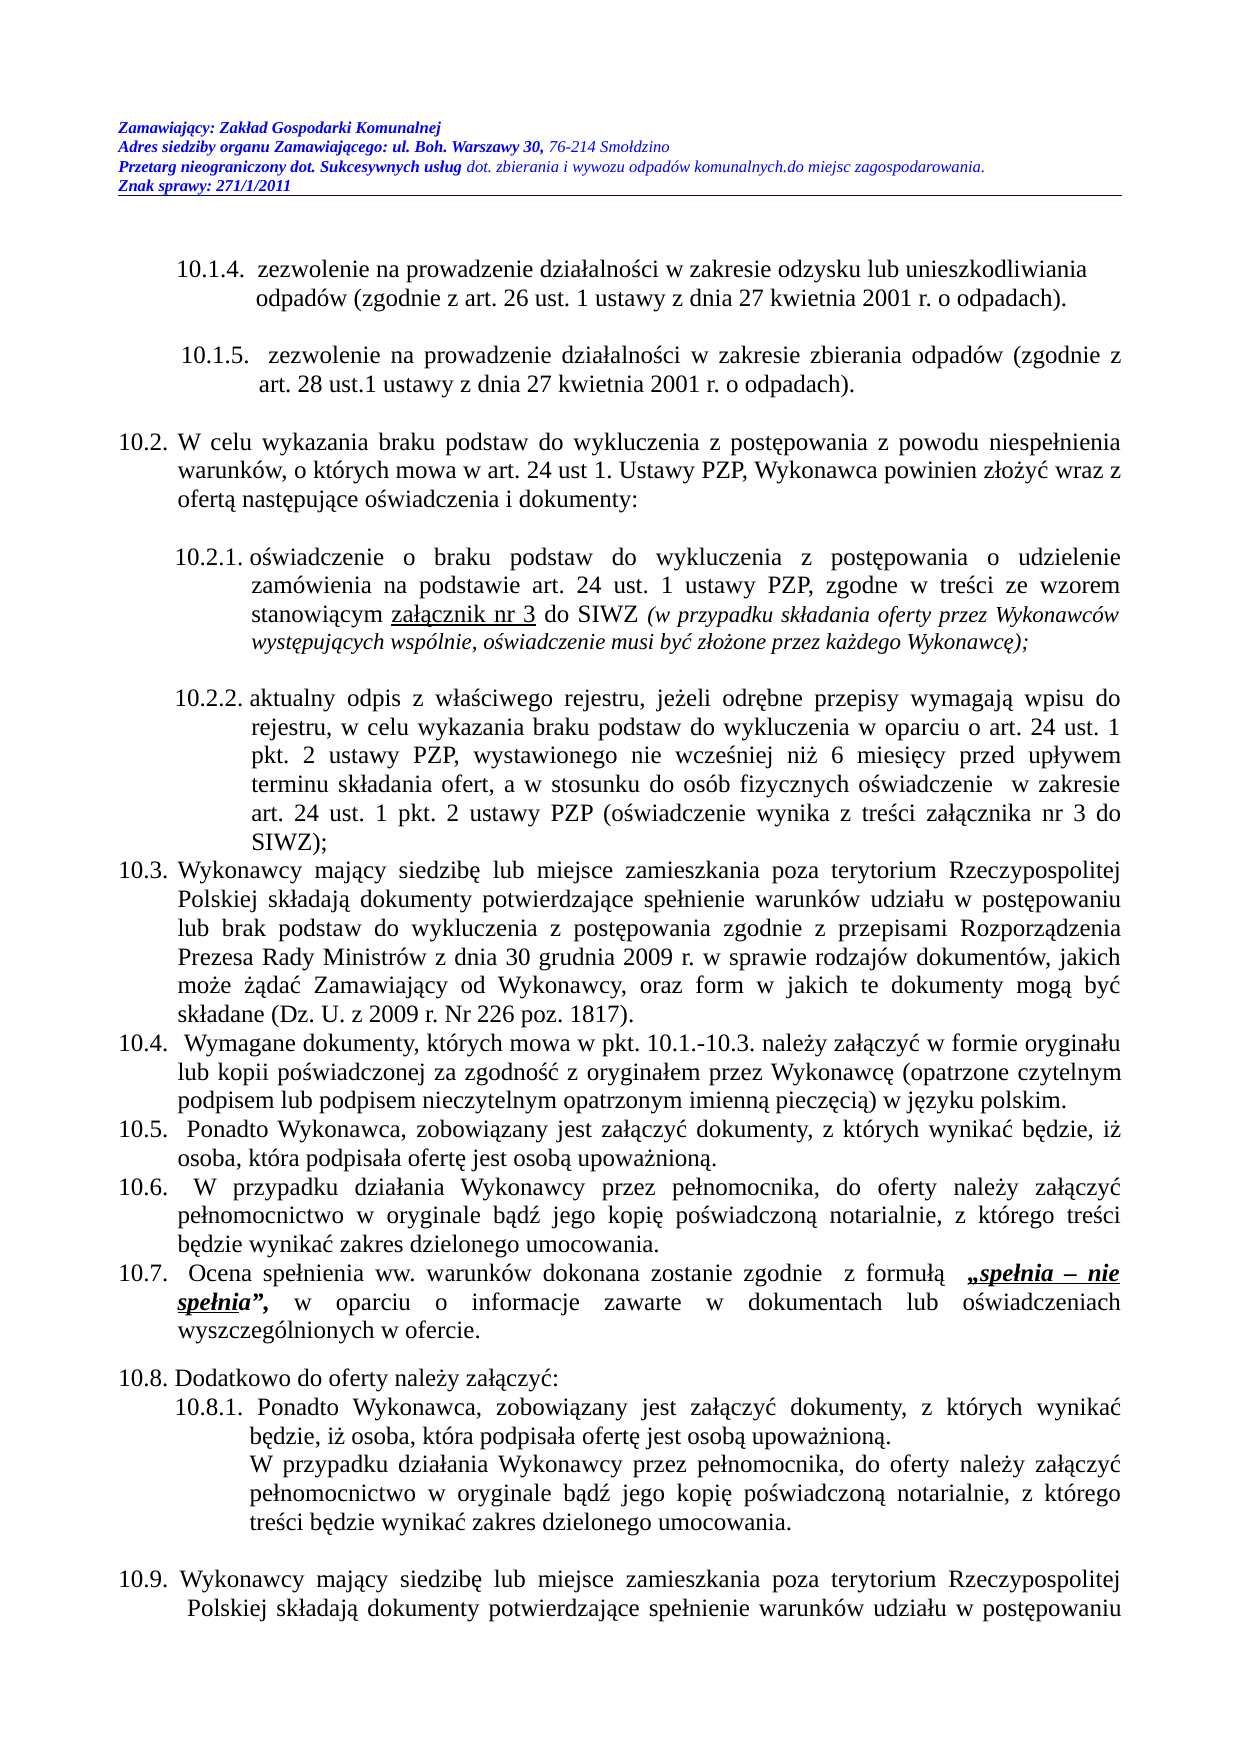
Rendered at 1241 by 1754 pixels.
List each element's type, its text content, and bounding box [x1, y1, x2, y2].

list Ponadto Wykonawca, zobowiązany jest załączyć dokumenty, z których wynikać będzie, iż osoba, która podpisała ofertę jest osobą upoważnioną. [118, 1114, 1122, 1172]
text 10.1.4. zezwolenie na prowadzenie działalności w zakresie odzysku lub unieszkodliwiania [176, 254, 1122, 283]
list zezwolenie na prowadzenie działalności w zakresie zbierania odpadów (zgodnie z art. 28 ust.1 ustawy z dnia 27 kwietnia 2001 r. o odpadach). [181, 340, 1122, 398]
text 10.8. Dodatkowo do oferty należy załączyć: [118, 1363, 1122, 1392]
text W przypadku działania Wykonawcy przez pełnomocnika, do oferty należy załączyć pełnomocnictwo w oryginale bądź jego kopię poświadczoną notarialnie, z którego treści będzie wynikać zakres dzielonego umocowania. [249, 1449, 1122, 1536]
list oświadczenie o braku podstaw do wykluczenia z postępowania o udzielenie zamówienia na podstawie art. 24 ust. 1 ustawy PZP, zgodne w treści ze wzorem stanowiącym załącznik nr 3 do SIWZ (w przypadku składania oferty przez Wykonawców występujących wspólnie, oświadczenie musi być złożone przez każdego Wykonawcę); [174, 542, 1122, 654]
list W przypadku działania Wykonawcy przez pełnomocnika, do oferty należy załączyć pełnomocnictwo w oryginale bądź jego kopię poświadczoną notarialnie, z którego treści będzie wynikać zakres dzielonego umocowania. [118, 1172, 1122, 1258]
text odpadów (zgodnie z art. 26 ust. 1 ustawy z dnia 27 kwietnia 2001 r. o odpadach). [118, 283, 1122, 312]
text 10.9. Wykonawcy mający siedzibę lub miejsce zamieszkania poza terytorium Rzeczypospolitej Polskiej składają dokumenty potwierdzające spełnienie warunków udziału w postępowaniu [118, 1564, 1122, 1622]
text 10.8.1. Ponadto Wykonawca, zobowiązany jest załączyć dokumenty, z których wynikać będzie, iż osoba, która podpisała ofertę jest osobą upoważnioną. [174, 1392, 1122, 1449]
list W celu wykazania braku podstaw do wykluczenia z postępowania z powodu niespełnienia warunków, o których mowa w art. 24 ust 1. Ustawy PZP, Wykonawca powinien złożyć wraz z ofertą następujące oświadczenia i dokumenty: [118, 427, 1122, 513]
list Ocena spełnienia ww. warunków dokonana zostanie zgodnie z formułą „spełnia – nie spełnia”, w oparciu o informacje zawarte w dokumentach lub oświadczeniach wyszczególnionych w ofercie. [118, 1258, 1122, 1344]
list Wykonawcy mający siedzibę lub miejsce zamieszkania poza terytorium Rzeczypospolitej Polskiej składają dokumenty potwierdzające spełnienie warunków udziału w postępowaniu lub brak podstaw do wykluczenia z postępowania zgodnie z przepisami Rozporządzenia Prezesa Rady Ministrów z dnia 30 grudnia 2009 r. w sprawie rodzajów dokumentów, jakich może żądać Zamawiający od Wykonawcy, oraz form w jakich te dokumenty mogą być składane (Dz. U. z 2009 r. Nr 226 poz. 1817). [118, 855, 1122, 1028]
list aktualny odpis z właściwego rejestru, jeżeli odrębne przepisy wymagają wpisu do rejestru, w celu wykazania braku podstaw do wykluczenia w oparciu o art. 24 ust. 1 pkt. 2 ustawy PZP, wystawionego nie wcześniej niż 6 miesięcy przed upływem terminu składania ofert, a w stosunku do osób fizycznych oświadczenie w zakresie art. 24 ust. 1 pkt. 2 ustawy PZP (oświadczenie wynika z treści załącznika nr 3 do SIWZ); [174, 683, 1122, 855]
list Wymagane dokumenty, których mowa w pkt. 10.1.-10.3. należy załączyć w formie oryginału lub kopii poświadczonej za zgodność z oryginałem przez Wykonawcę (opatrzone czytelnym podpisem lub podpisem nieczytelnym opatrzonym imienną pieczęcią) w języku polskim. [118, 1028, 1122, 1114]
